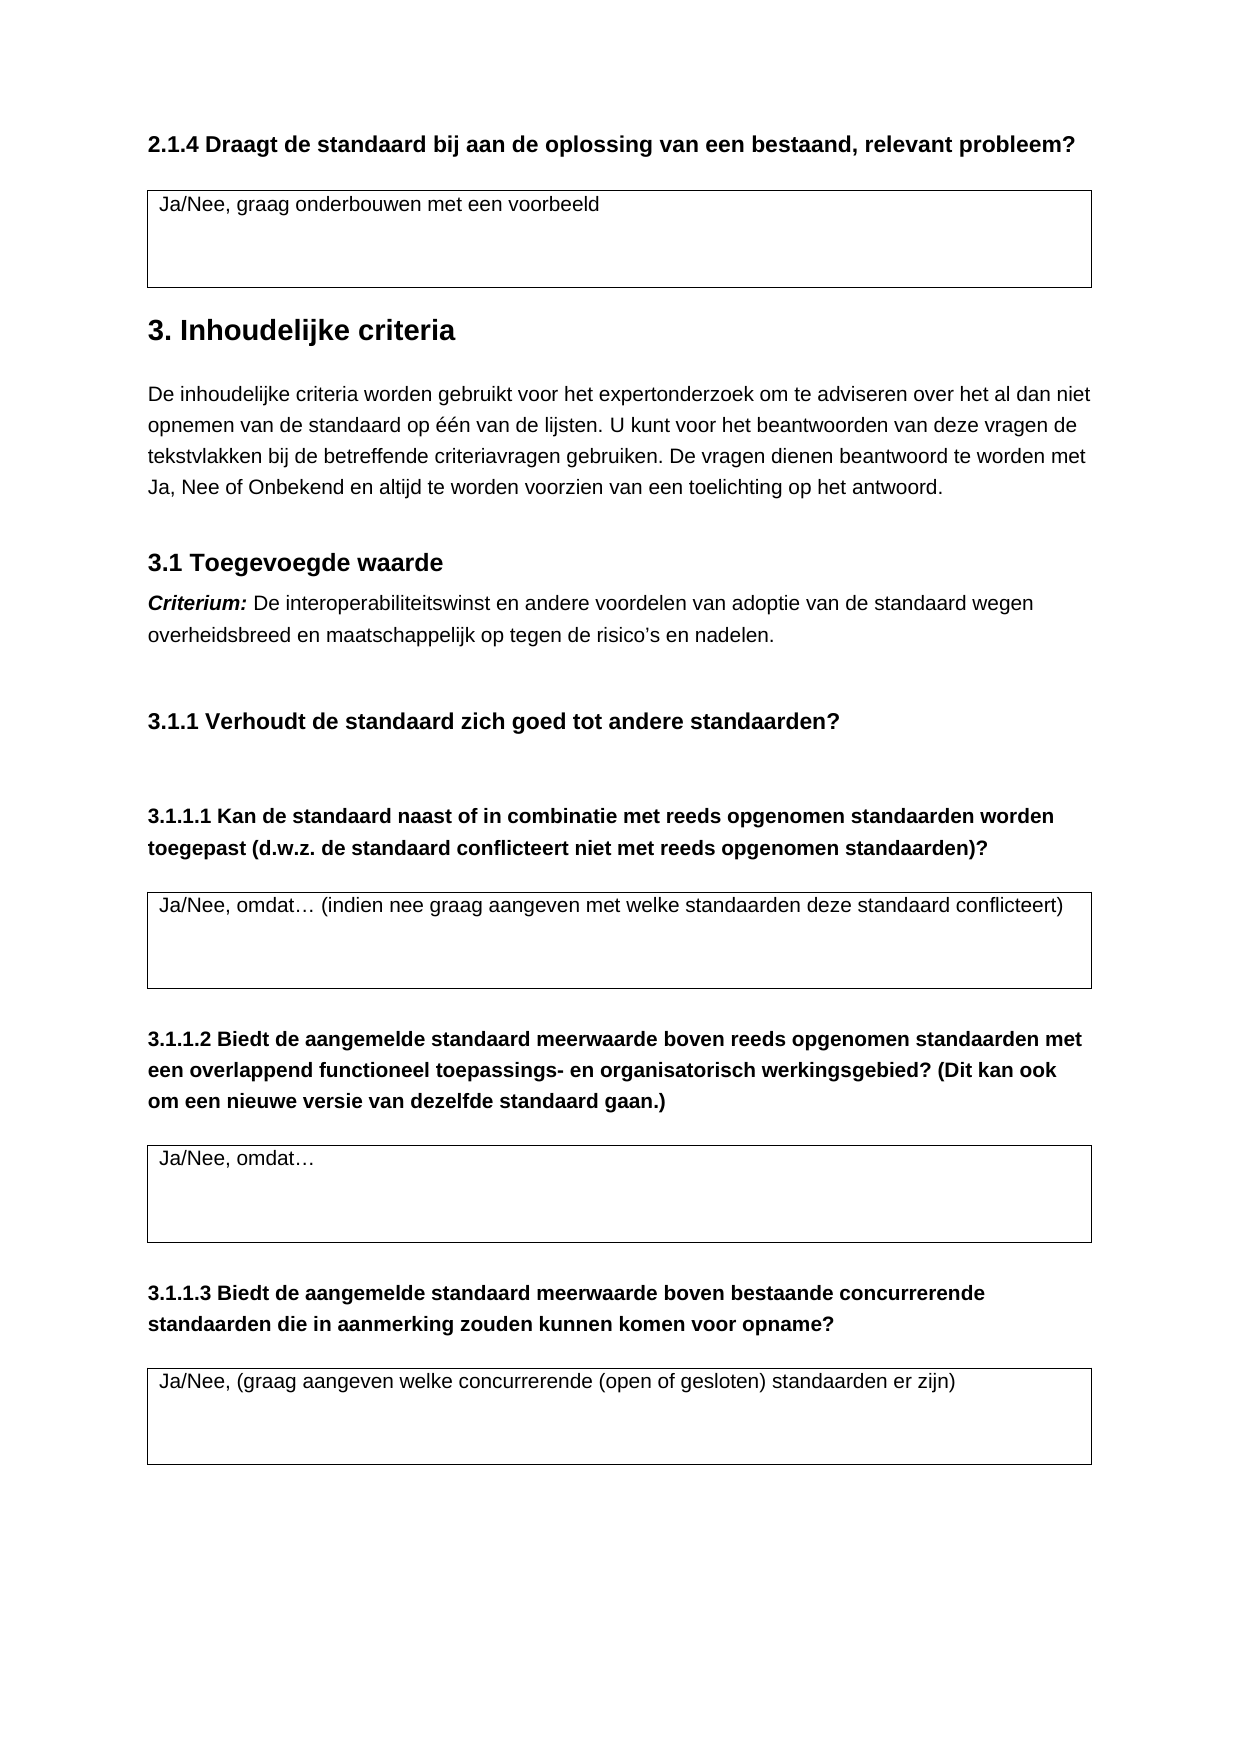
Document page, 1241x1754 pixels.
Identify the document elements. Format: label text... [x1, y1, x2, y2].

text De inhoudelijke criteria worden gebruikt voor het expertonderzoek om te adviseren over het al dan niet opnemen van de standaard op één van de lijsten. U kunt voor het beantwoorden van deze vragen de tekstvlakken bij de betreffende criteriavragen gebruiken. De vragen dienen beantwoord te worden met Ja, Nee of Onbekend en altijd te worden voorzien van een toelichting op het antwoord. [148, 381, 1092, 499]
table_header Ja/Nee, omdat… (indien nee graag aangeven met welke standaarden deze standaard conflicteert) [148, 893, 1091, 988]
subtitle 3.1.1.2 Biedt de aangemelde standaard meerwaarde boven reeds opgenomen standaarden met een overlappend functioneel toepassings- en organisatorisch werkingsgebied? (Dit kan ook om een nieuwe versie van dezelfde standaard gaan.) [148, 1027, 1092, 1113]
table_header Ja/Nee, omdat… [148, 1146, 1091, 1242]
text Criterium: De interoperabiliteitswinst en andere voordelen van adoptie van de standaard wegen overheidsbreed en maatschappelijk op tegen de risico’s en nadelen. [148, 591, 1092, 646]
subtitle 3. Inhoudelijke criteria [148, 313, 1092, 346]
subtitle 2.1.4 Draagt de standaard bij aan de oplossing van een bestaand, relevant probleem? [148, 131, 1092, 157]
subtitle 3.1.1.1 Kan de standaard naast of in combinatie met reeds opgenomen standaarden worden toegepast (d.w.z. de standaard conflicteert niet met reeds opgenomen standaarden)? [148, 804, 1092, 859]
subtitle 3.1.1.3 Biedt de aangemelde standaard meerwaarde boven bestaande concurrerende standaarden die in aanmerking zouden kunnen komen voor opname? [148, 1280, 1092, 1335]
subtitle 3.1 Toegevoegde waarde [148, 548, 1092, 576]
subtitle 3.1.1 Verhoudt de standaard zich goed tot andere standaarden? [148, 708, 1092, 734]
table_header Ja/Nee, (graag aangeven welke concurrerende (open of gesloten) standaarden er zijn) [148, 1369, 1091, 1464]
table_header Ja/Nee, graag onderbouwen met een voorbeeld [148, 191, 1091, 287]
